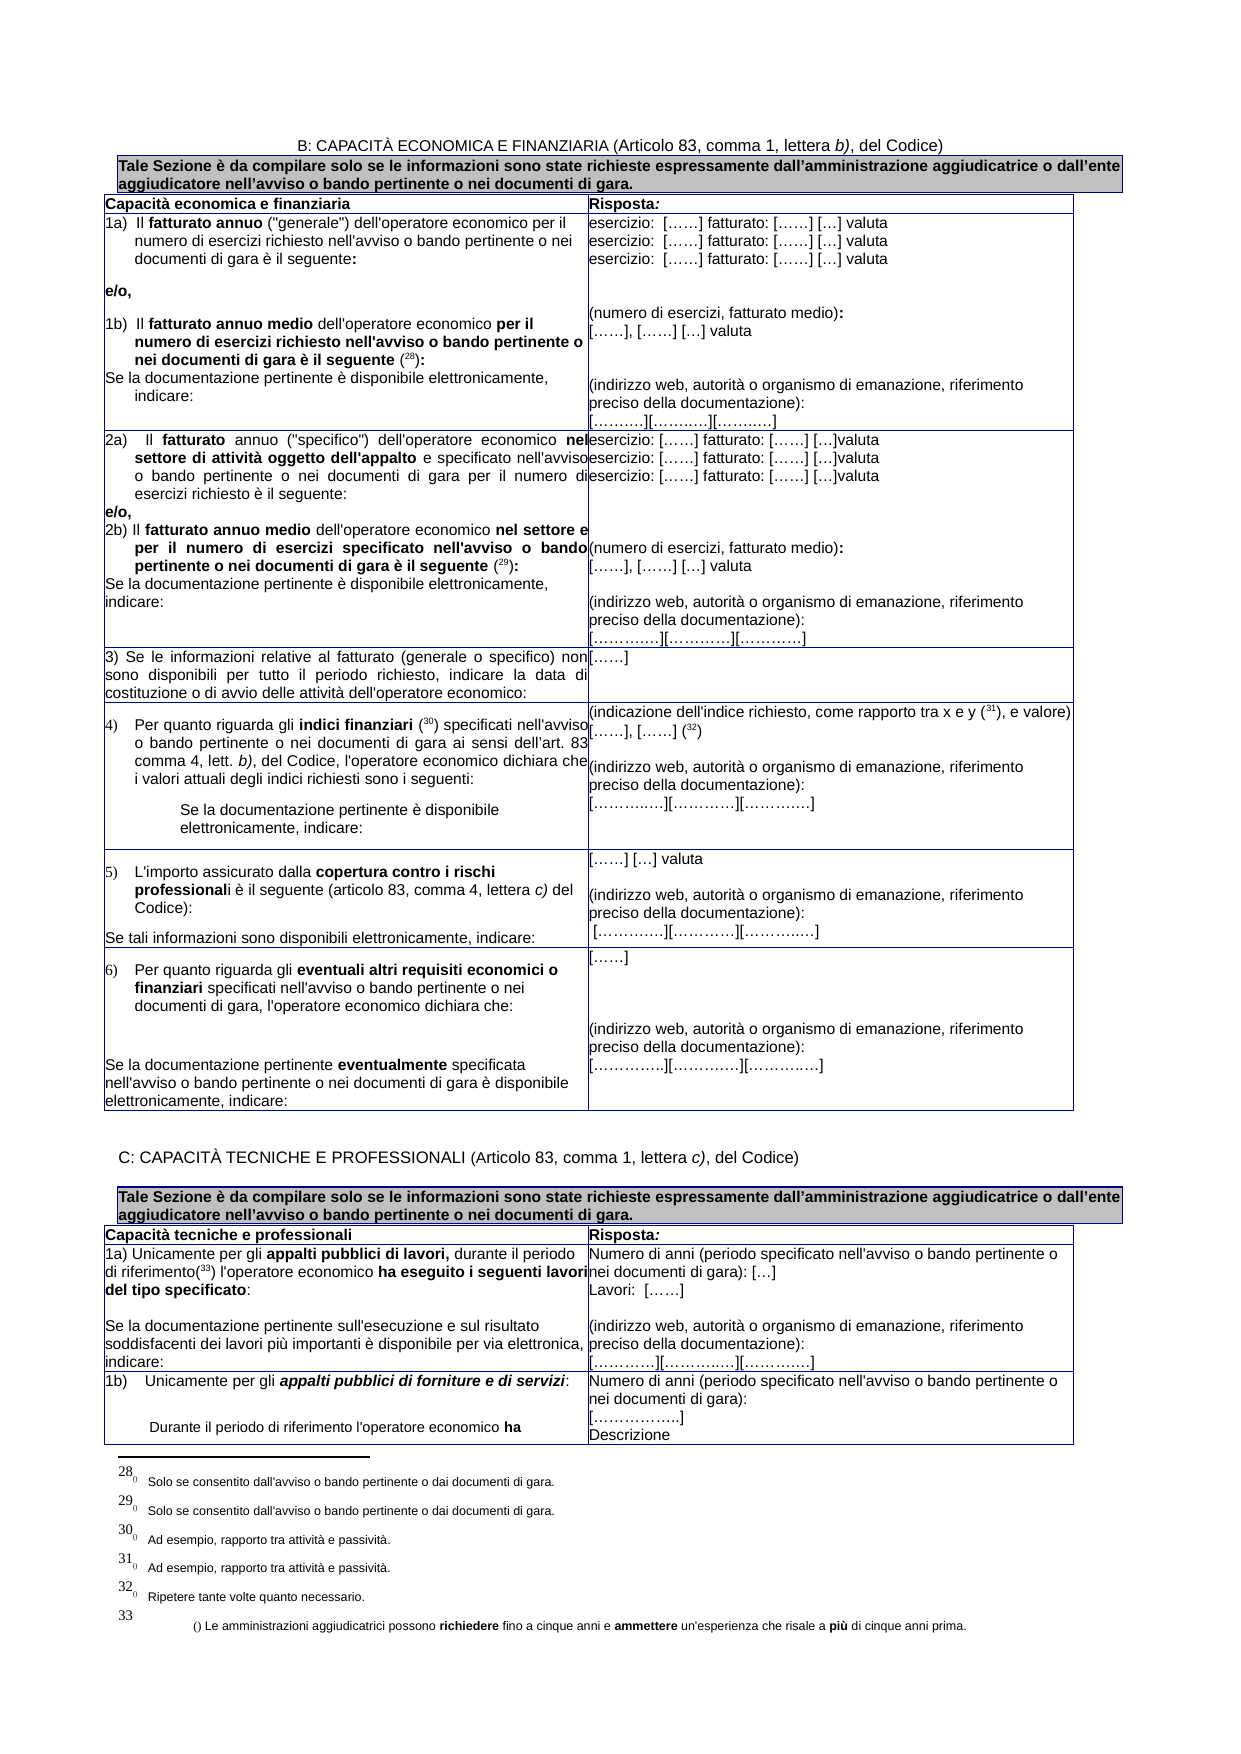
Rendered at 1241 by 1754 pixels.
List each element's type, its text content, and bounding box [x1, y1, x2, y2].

table_cell L'importo assicurato dalla copertura contro i rischi professionali è il seguente (articolo 83, comma 4, lettera c) del Codice): Se tali informazioni sono disponibili elettronicamente, indicare: [105, 850, 588, 947]
table_cell 1b) Unicamente per gli appalti pubblici di forniture e di servizi: Durante il periodo di riferimento l'operatore economico ha [105, 1372, 588, 1444]
table_header Capacità tecniche e professionali [105, 1226, 588, 1244]
table_cell Per quanto riguarda gli eventuali altri requisiti economici o finanziari specificati nell'avviso o bando pertinente o nei documenti di gara, l'operatore economico dichiara che: Se la documentazione pertinente eventualmente specificata nell'avviso o bando pertinente o nei documenti di gara è disponibile elettronicamente, indicare: [105, 948, 588, 1110]
table_cell esercizio: [……] fatturato: [……] […] valuta esercizio: [……] fatturato: [……] […] valuta esercizio: [……] fatturato: [……] […] valuta (numero di esercizi, fatturato medio): [……], [……] […] valuta (indirizzo web, autorità o organismo di emanazione, riferimento preciso della documentazione): […….…][……..…][……..…] [589, 214, 1073, 430]
table_cell Per quanto riguarda gli indici finanziari () specificati nell'avviso o bando pertinente o nei documenti di gara ai sensi dell’art. 83 comma 4, lett. b), del Codice, l'operatore economico dichiara che i valori attuali degli indici richiesti sono i seguenti: Se la documentazione pertinente è disponibile elettronicamente, indicare: [105, 703, 588, 849]
table_cell [……] (indirizzo web, autorità o organismo di emanazione, riferimento preciso della documentazione): […………..][……….…][………..…] [589, 948, 1073, 1110]
table_cell [……] […] valuta (indirizzo web, autorità o organismo di emanazione, riferimento preciso della documentazione): [……….…][…………][………..…] [589, 850, 1073, 947]
text Tale Sezione è da compilare solo se le informazioni sono state richieste espressamente dall’amministrazione aggiudicatrice o dall’ente aggiudicatore nell’avviso o bando pertinente o nei documenti di gara. [118, 156, 1122, 192]
table_cell [……] [589, 648, 1073, 702]
table_cell esercizio: [……] fatturato: [……] […]valuta esercizio: [……] fatturato: [……] […]valuta esercizio: [……] fatturato: [……] […]valuta (numero di esercizi, fatturato medio): [……], [……] […] valuta (indirizzo web, autorità o organismo di emanazione, riferimento preciso della documentazione): [……….…][…………][…………] [589, 431, 1073, 647]
table_cell 1a) Unicamente per gli appalti pubblici di lavori, durante il periodo di riferimento() l'operatore economico ha eseguito i seguenti lavori del tipo specificato: Se la documentazione pertinente sull'esecuzione e sul risultato soddisfacenti dei lavori più importanti è disponibile per via elettronica, indicare: [105, 1245, 588, 1371]
table_cell 1a) Il fatturato annuo ("generale") dell'operatore economico per il numero di esercizi richiesto nell'avviso o bando pertinente o nei documenti di gara è il seguente: e/o, 1b) Il fatturato annuo medio dell'operatore economico per il numero di esercizi richiesto nell'avviso o bando pertinente o nei documenti di gara è il seguente (): Se la documentazione pertinente è disponibile elettronicamente, indicare: [105, 214, 588, 430]
table_header Risposta: [589, 1226, 1073, 1244]
table_cell (indicazione dell'indice richiesto, come rapporto tra x e y (), e valore) [……], [……] () (indirizzo web, autorità o organismo di emanazione, riferimento preciso della documentazione): [………..…][…………][……….…] [589, 703, 1073, 849]
table_header Capacità economica e finanziaria [105, 195, 588, 212]
title C: Capacità tecniche e professionali (Articolo 83, comma 1, lettera c), del Codice) [118, 1148, 1122, 1167]
table_cell 2a) Il fatturato annuo ("specifico") dell'operatore economico nel settore di attività oggetto dell'appalto e specificato nell'avviso o bando pertinente o nei documenti di gara per il numero di esercizi richiesto è il seguente: e/o, 2b) Il fatturato annuo medio dell'operatore economico nel settore e per il numero di esercizi specificato nell'avviso o bando pertinente o nei documenti di gara è il seguente (): Se la documentazione pertinente è disponibile elettronicamente, indicare: [105, 431, 588, 647]
table_header Risposta: [589, 195, 1073, 212]
title B: Capacità economica e finanziaria (Articolo 83, comma 1, lettera b), del Codice) [118, 136, 1122, 155]
table_cell 3) Se le informazioni relative al fatturato (generale o specifico) non sono disponibili per tutto il periodo richiesto, indicare la data di costituzione o di avvio delle attività dell'operatore economico: [105, 648, 588, 702]
table_cell Numero di anni (periodo specificato nell'avviso o bando pertinente o nei documenti di gara): […] Lavori: [……] (indirizzo web, autorità o organismo di emanazione, riferimento preciso della documentazione): […………][………..…][……….…] [589, 1245, 1073, 1371]
table_cell Numero di anni (periodo specificato nell'avviso o bando pertinente o nei documenti di gara): [……………..] Descrizione [589, 1372, 1073, 1444]
text Tale Sezione è da compilare solo se le informazioni sono state richieste espressamente dall’amministrazione aggiudicatrice o dall’ente aggiudicatore nell’avviso o bando pertinente o nei documenti di gara. [118, 1188, 1122, 1223]
